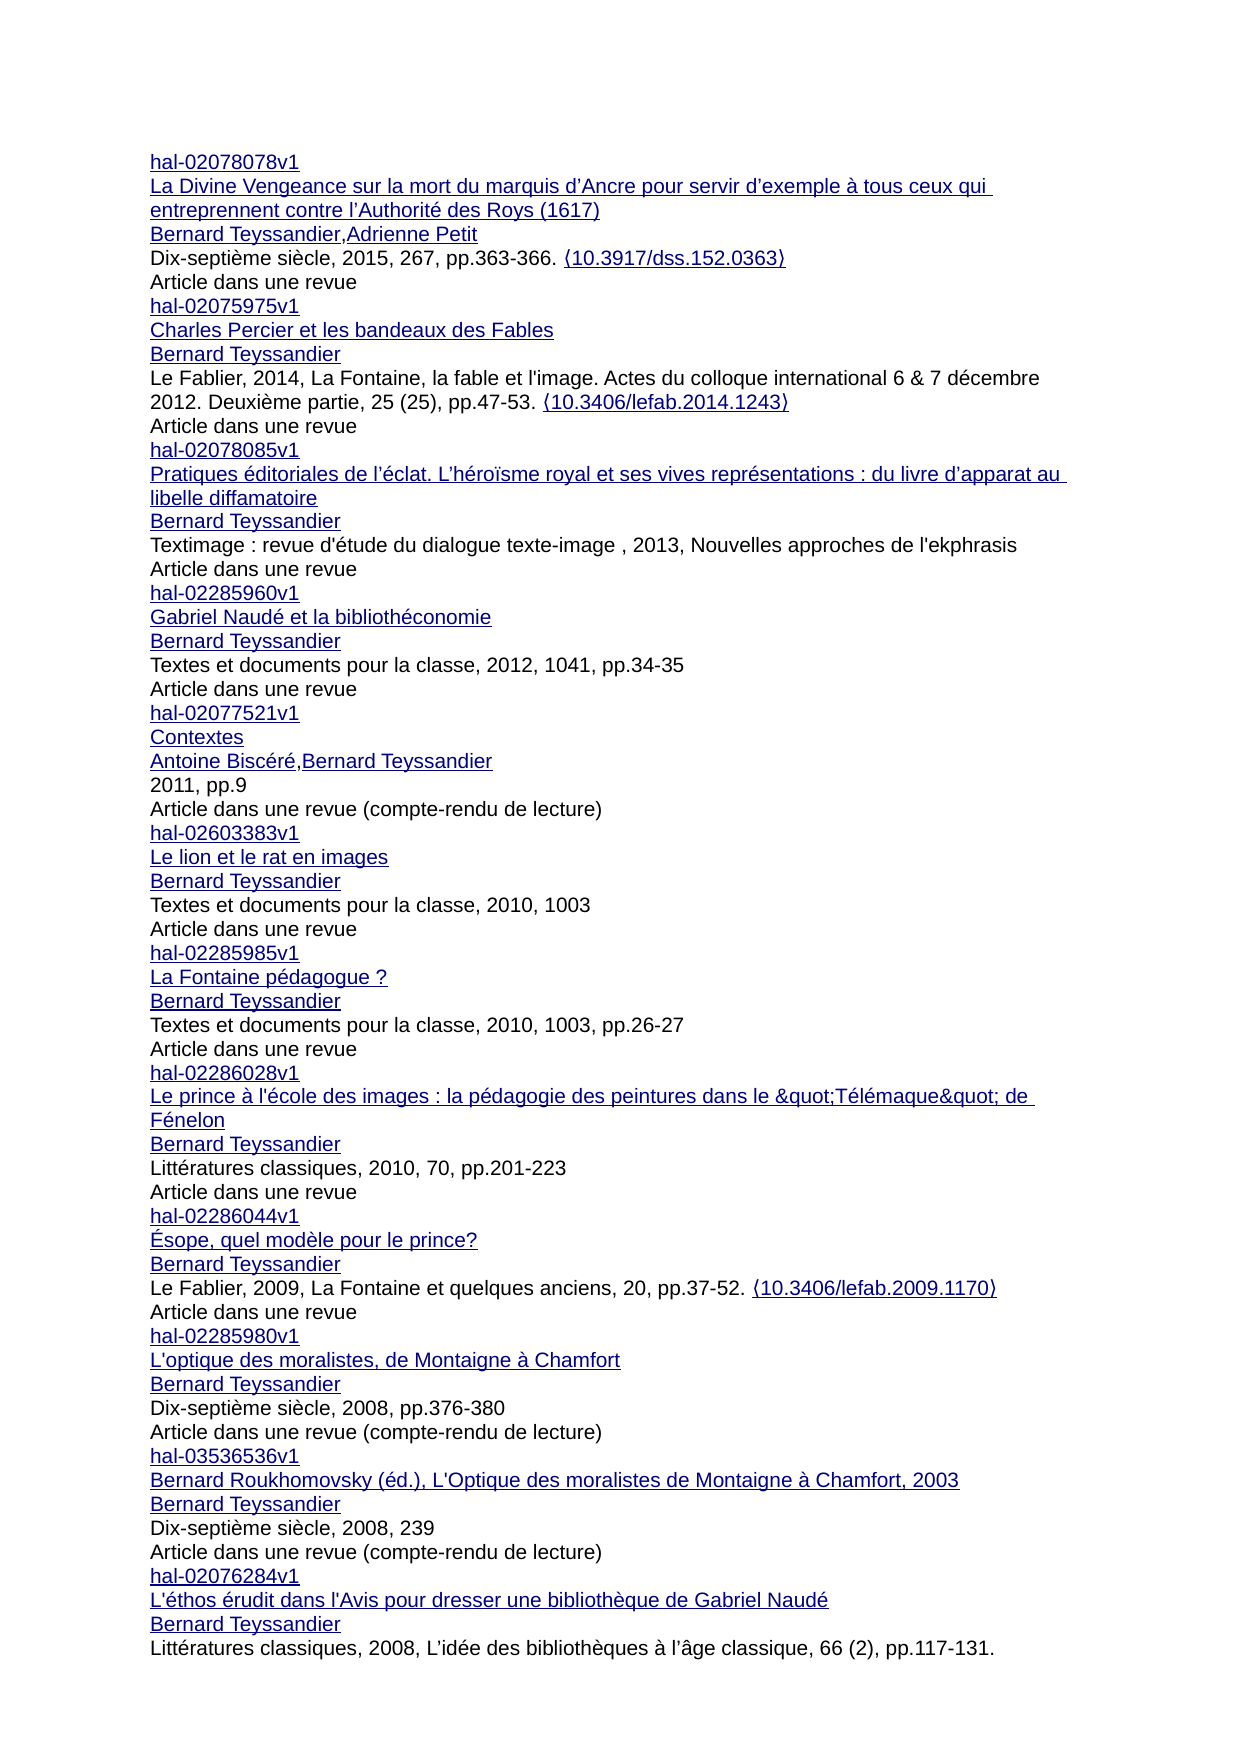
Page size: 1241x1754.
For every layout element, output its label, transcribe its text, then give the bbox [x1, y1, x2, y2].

table_cell Gabriel Naudé et la bibliothéconomie Bernard Teyssandier Textes et documents pour la classe, 2012, 1041, pp.34-35 Article dans une revue hal-02077521v1 [150, 605, 1090, 725]
table_cell Le lion et le rat en images Bernard Teyssandier Textes et documents pour la classe, 2010, 1003 Article dans une revue hal-02285985v1 [150, 845, 1090, 964]
table_cell La Fontaine pédagogue ? Bernard Teyssandier Textes et documents pour la classe, 2010, 1003, pp.26-27 Article dans une revue hal-02286028v1 [150, 965, 1090, 1084]
table_cell Le prince à l'école des images : la pédagogie des peintures dans le &quot;Télémaque&quot; de Fénelon Bernard Teyssandier Littératures classiques, 2010, 70, pp.201-223 Article dans une revue hal-02286044v1 [150, 1084, 1090, 1228]
table_cell Pratiques éditoriales de l’éclat. L’héroïsme royal et ses vives représentations : du livre d’apparat au libelle diffamatoire Bernard Teyssandier Textimage : revue d'étude du dialogue texte-image , 2013, Nouvelles approches de l'ekphrasis Article dans une revue hal-02285960v1 [150, 461, 1090, 605]
table_cell Charles Percier et les bandeaux des Fables Bernard Teyssandier Le Fablier, 2014, La Fontaine, la fable et l'image. Actes du colloque international 6 & 7 décembre 2012. Deuxième partie, 25 (25), pp.47-53. ⟨10.3406/lefab.2014.1243⟩ Article dans une revue hal-02078085v1 [150, 318, 1090, 461]
table_cell hal-02078078v1 [150, 150, 1090, 174]
table_cell L'optique des moralistes, de Montaigne à Chamfort Bernard Teyssandier Dix-septième siècle, 2008, pp.376-380 Article dans une revue (compte-rendu de lecture) hal-03536536v1 [150, 1348, 1090, 1468]
table_cell Bernard Roukhomovsky (éd.), L'Optique des moralistes de Montaigne à Chamfort, 2003 Bernard Teyssandier Dix-septième siècle, 2008, 239 Article dans une revue (compte-rendu de lecture) hal-02076284v1 [150, 1468, 1090, 1587]
table_cell Ésope, quel modèle pour le prince? Bernard Teyssandier Le Fablier, 2009, La Fontaine et quelques anciens, 20, pp.37-52. ⟨10.3406/lefab.2009.1170⟩ Article dans une revue hal-02285980v1 [150, 1228, 1090, 1348]
table_cell Contextes Antoine Biscéré,Bernard Teyssandier 2011, pp.9 Article dans une revue (compte-rendu de lecture) hal-02603383v1 [150, 725, 1090, 845]
table_cell La Divine Vengeance sur la mort du marquis d’Ancre pour servir d’exemple à tous ceux qui entreprennent contre l’Authorité des Roys (1617) Bernard Teyssandier,Adrienne Petit Dix-septième siècle, 2015, 267, pp.363-366. ⟨10.3917/dss.152.0363⟩ Article dans une revue hal-02075975v1 [150, 174, 1090, 318]
table_cell L'éthos érudit dans l'Avis pour dresser une bibliothèque de Gabriel Naudé Bernard Teyssandier Littératures classiques, 2008, L’idée des bibliothèques à l’âge classique, 66 (2), pp.117-131. [150, 1588, 1090, 1659]
